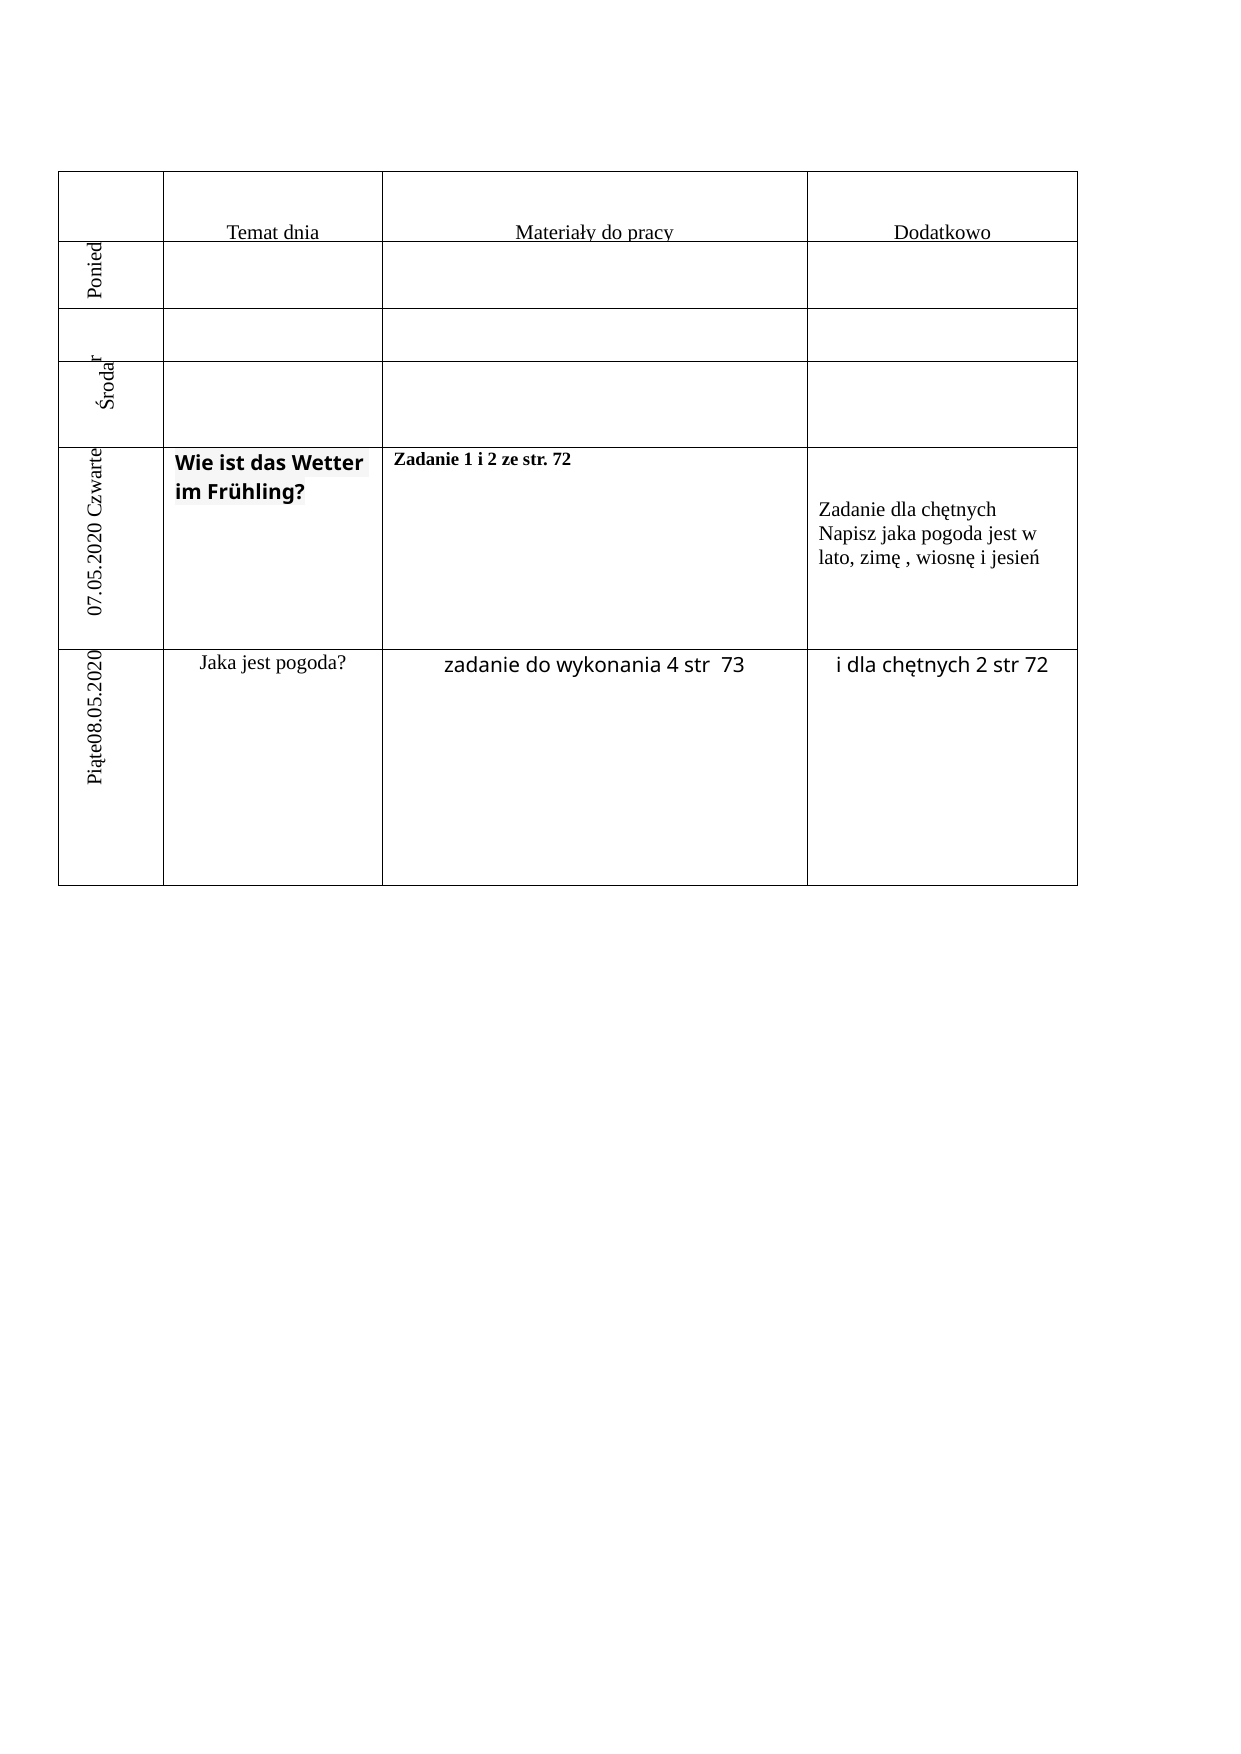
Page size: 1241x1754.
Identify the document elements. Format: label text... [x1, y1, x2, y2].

table_cell [808, 242, 1077, 308]
table_header Dodatkowo [808, 172, 1077, 241]
table_cell Zadanie 1 i 2 ze str. 72 [383, 448, 807, 649]
table_cell Zadanie dla chętnych Napisz jaka pogoda jest w lato, zimę , wiosnę i jesień [808, 448, 1077, 649]
table_cell zadanie do wykonania 4 str 73 [383, 650, 807, 885]
table_cell Ponied [59, 242, 163, 308]
table_cell [808, 309, 1077, 361]
table_cell [164, 242, 382, 308]
table_cell [808, 362, 1077, 447]
table_header Temat dnia [164, 172, 382, 241]
table_cell Jaka jest pogoda? [164, 650, 382, 885]
table_cell [164, 362, 382, 447]
table_cell Wtorek [59, 309, 163, 361]
table_cell i dla chętnych 2 str 72 [808, 650, 1077, 885]
table_header Materiały do pracy [383, 172, 807, 241]
table_cell [383, 309, 807, 361]
table_cell Środa [59, 362, 163, 447]
table_cell [164, 309, 382, 361]
table_cell [383, 242, 807, 308]
table_cell 07.05.2020 Czwarte [59, 448, 163, 649]
table_cell Piąte08.05.2020 [59, 650, 163, 885]
table_cell Wie ist das Wetter im Frühling? [164, 448, 382, 649]
table_header [59, 172, 163, 241]
table_cell [383, 362, 807, 447]
